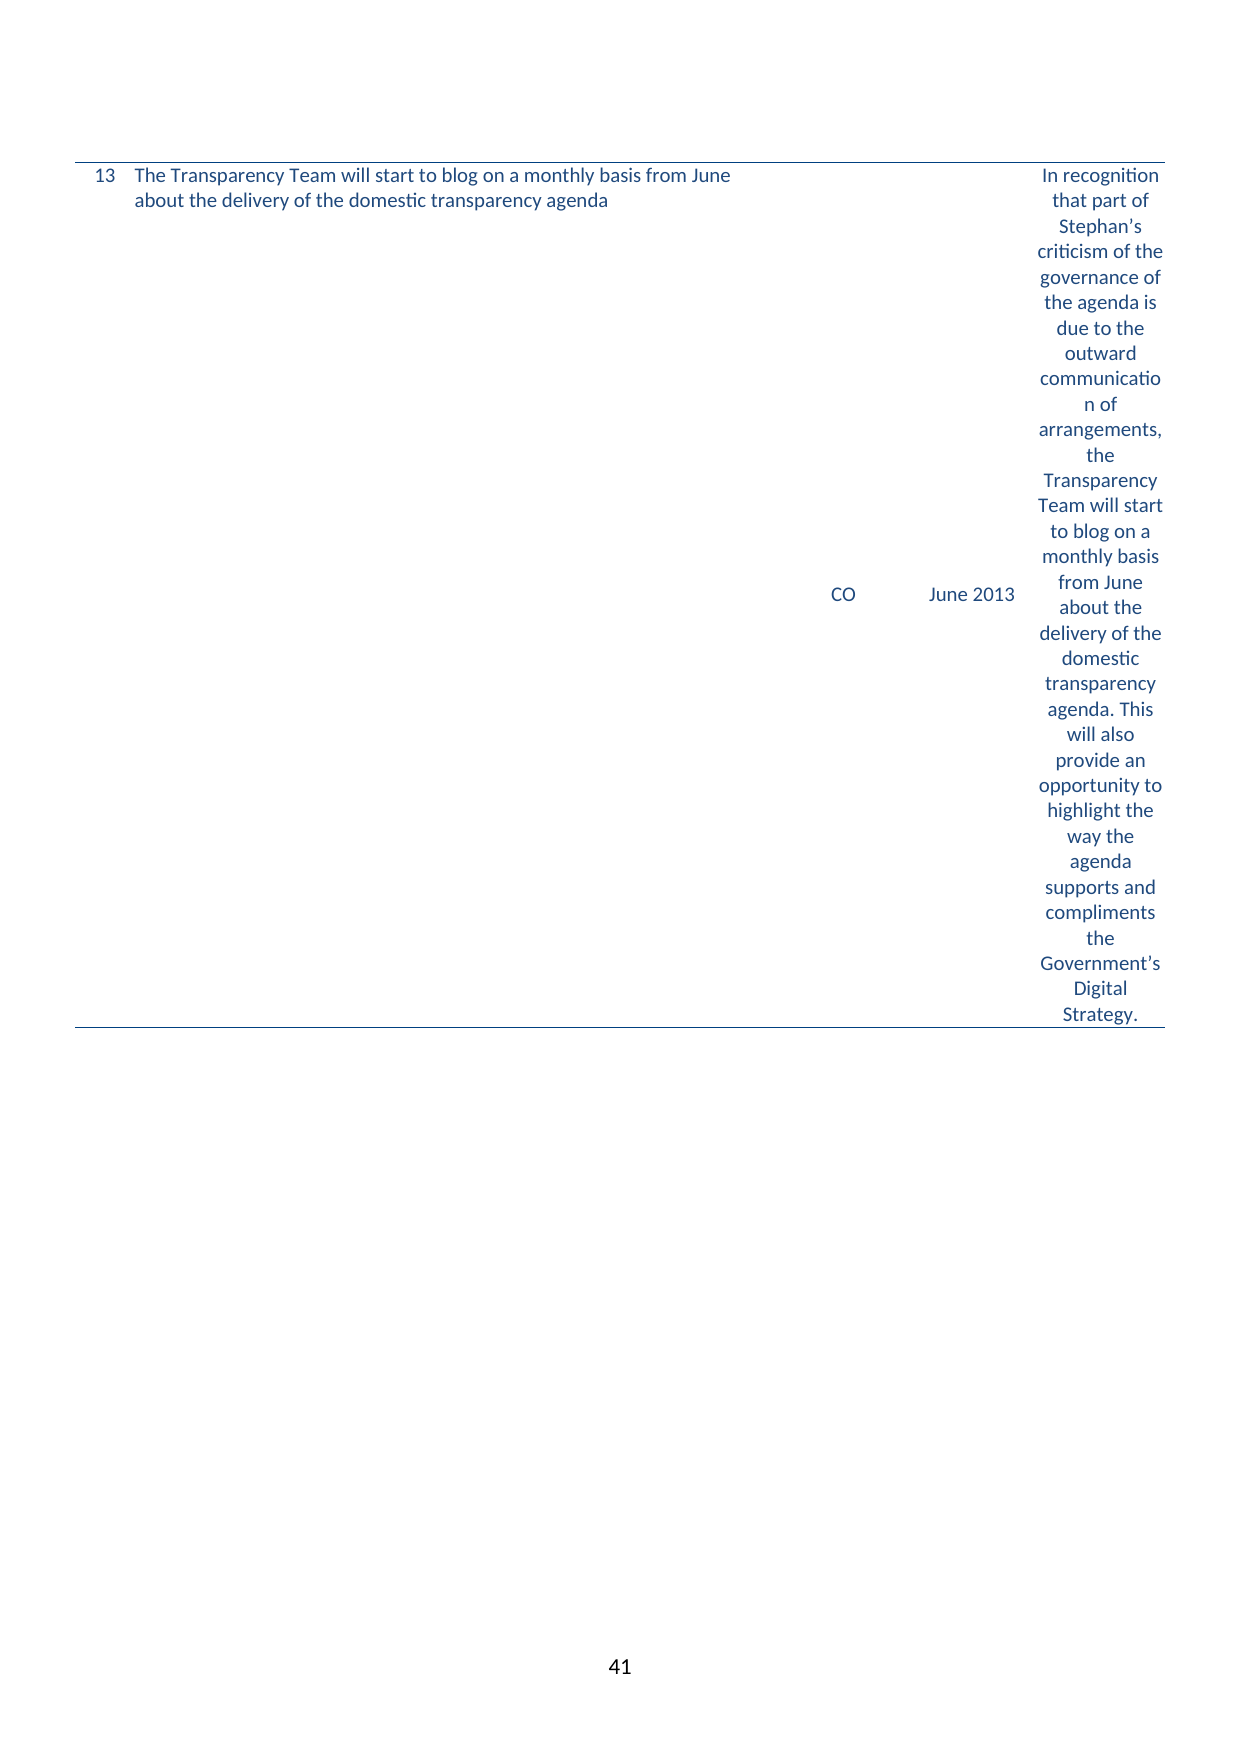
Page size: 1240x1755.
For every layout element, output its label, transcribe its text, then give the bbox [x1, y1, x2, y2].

table_cell 43 [1036, 163, 1164, 1026]
table_cell CO [779, 163, 907, 1026]
table_cell 13 [75, 163, 134, 1026]
table_cell June 2013 [908, 163, 1036, 1026]
table_cell The Transparency Team will start to blog on a monthly basis from June about the delivery of the domestic transparency agenda [134, 163, 779, 1026]
